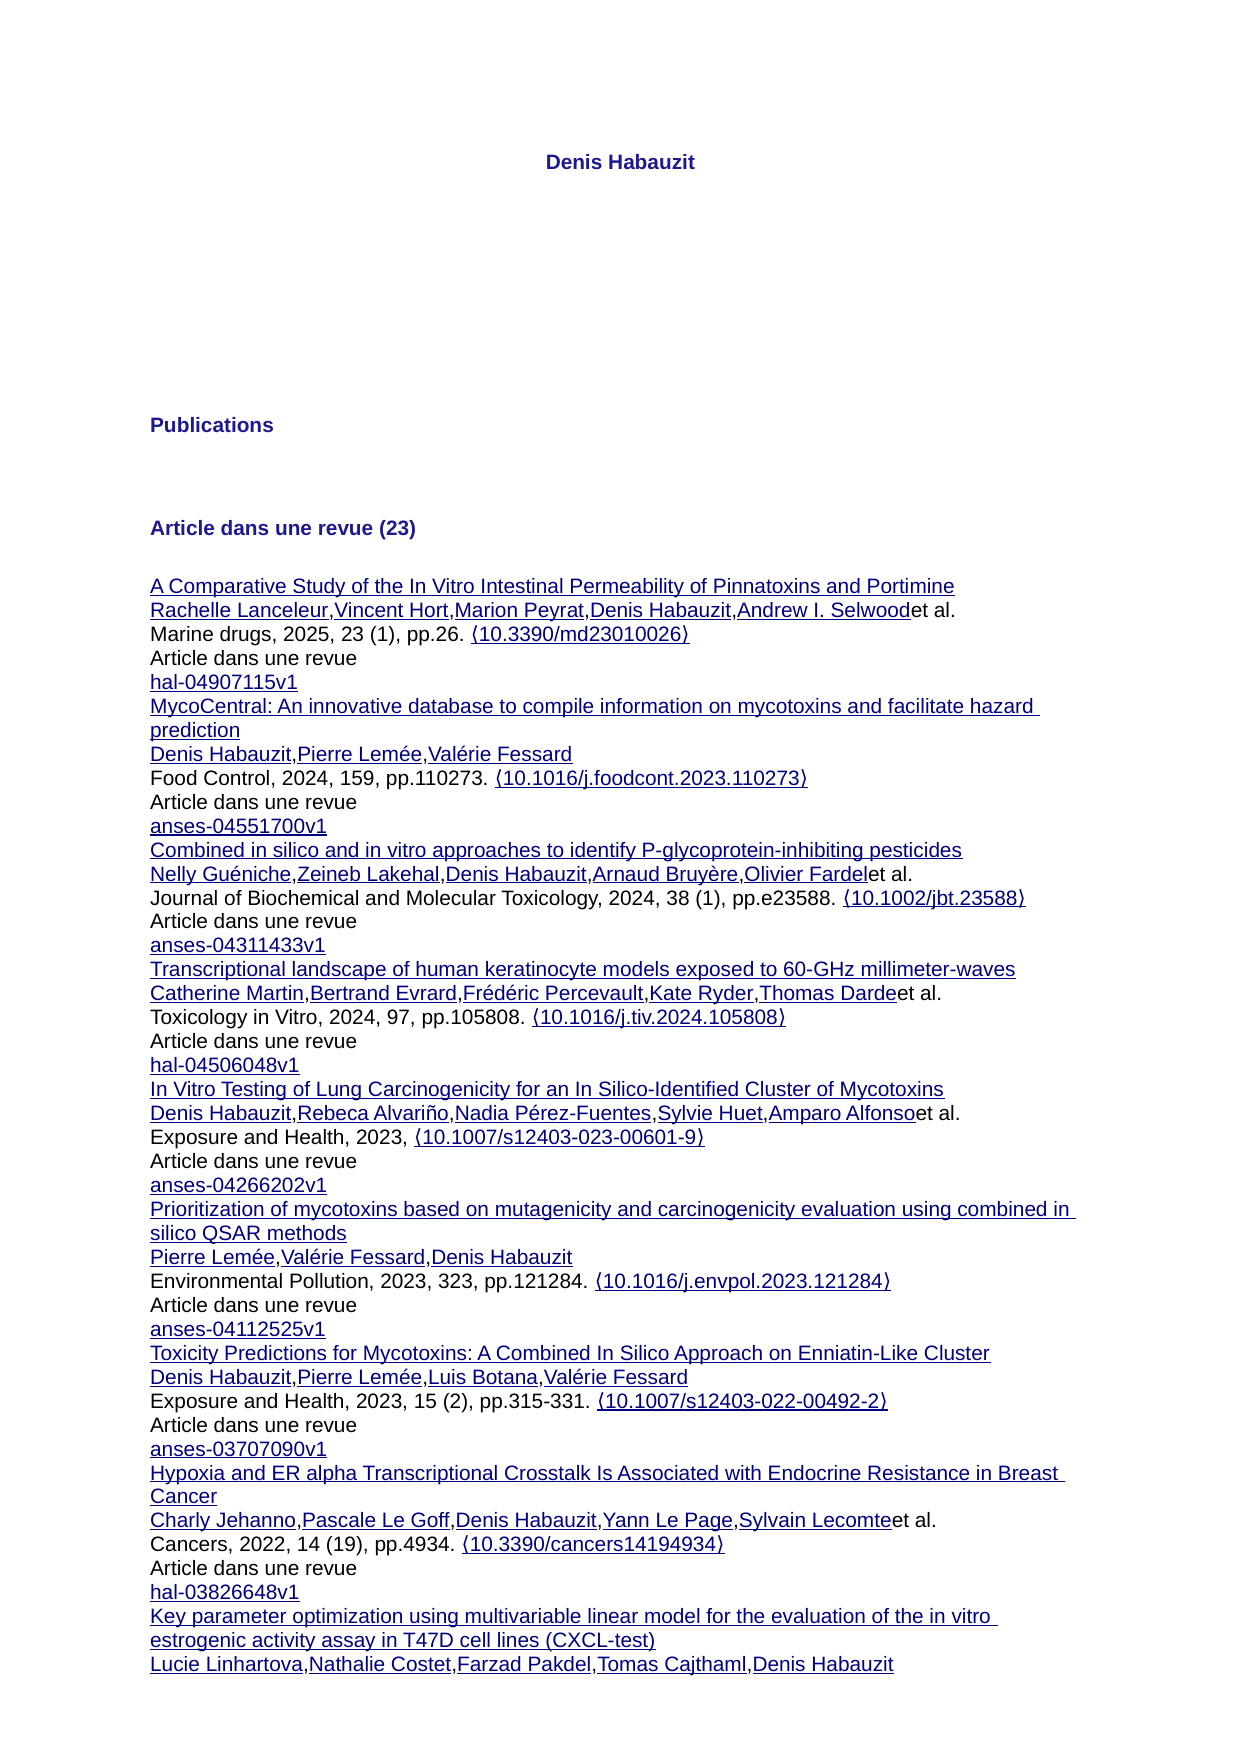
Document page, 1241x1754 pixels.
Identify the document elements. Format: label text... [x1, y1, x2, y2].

table_cell Key parameter optimization using multivariable linear model for the evaluation of the in vitro estrogenic activity assay in T47D cell lines (CXCL‐test) Lucie Linhartova,Nathalie Costet,Farzad Pakdel,Tomas Cajthaml,Denis Habauzit [150, 1604, 1090, 1676]
table_cell Transcriptional landscape of human keratinocyte models exposed to 60-GHz millimeter-waves Catherine Martin,Bertrand Evrard,Frédéric Percevault,Kate Ryder,Thomas Dardeet al. Toxicology in Vitro, 2024, 97, pp.105808. ⟨10.1016/j.tiv.2024.105808⟩ Article dans une revue hal-04506048v1 [150, 957, 1090, 1077]
subtitle Publications [150, 412, 1090, 436]
subtitle Article dans une revue (23) [150, 516, 1090, 539]
table_header A Comparative Study of the In Vitro Intestinal Permeability of Pinnatoxins and Portimine Rachelle Lanceleur,Vincent Hort,Marion Peyrat,Denis Habauzit,Andrew I. Selwoodet al. Marine drugs, 2025, 23 (1), pp.26. ⟨10.3390/md23010026⟩ Article dans une revue hal-04907115v1 [150, 574, 1090, 694]
subtitle Denis Habauzit [150, 150, 1090, 174]
table_cell In Vitro Testing of Lung Carcinogenicity for an In Silico-Identified Cluster of Mycotoxins Denis Habauzit,Rebeca Alvariño,Nadia Pérez-Fuentes,Sylvie Huet,Amparo Alfonsoet al. Exposure and Health, 2023, ⟨10.1007/s12403-023-00601-9⟩ Article dans une revue anses-04266202v1 [150, 1077, 1090, 1197]
table_cell Hypoxia and ER alpha Transcriptional Crosstalk Is Associated with Endocrine Resistance in Breast Cancer Charly Jehanno,Pascale Le Goff,Denis Habauzit,Yann Le Page,Sylvain Lecomteet al. Cancers, 2022, 14 (19), pp.4934. ⟨10.3390/cancers14194934⟩ Article dans une revue hal-03826648v1 [150, 1460, 1090, 1604]
table_cell MycoCentral: An innovative database to compile information on mycotoxins and facilitate hazard prediction Denis Habauzit,Pierre Lemée,Valérie Fessard Food Control, 2024, 159, pp.110273. ⟨10.1016/j.foodcont.2023.110273⟩ Article dans une revue anses-04551700v1 [150, 694, 1090, 837]
table_cell Combined in silico and in vitro approaches to identify P‐glycoprotein‐inhibiting pesticides Nelly Guéniche,Zeineb Lakehal,Denis Habauzit,Arnaud Bruyère,Olivier Fardelet al. Journal of Biochemical and Molecular Toxicology, 2024, 38 (1), pp.e23588. ⟨10.1002/jbt.23588⟩ Article dans une revue anses-04311433v1 [150, 838, 1090, 957]
table_cell Prioritization of mycotoxins based on mutagenicity and carcinogenicity evaluation using combined in silico QSAR methods Pierre Lemée,Valérie Fessard,Denis Habauzit Environmental Pollution, 2023, 323, pp.121284. ⟨10.1016/j.envpol.2023.121284⟩ Article dans une revue anses-04112525v1 [150, 1197, 1090, 1341]
table_cell Toxicity Predictions for Mycotoxins: A Combined In Silico Approach on Enniatin-Like Cluster Denis Habauzit,Pierre Lemée,Luis Botana,Valérie Fessard Exposure and Health, 2023, 15 (2), pp.315-331. ⟨10.1007/s12403-022-00492-2⟩ Article dans une revue anses-03707090v1 [150, 1341, 1090, 1460]
